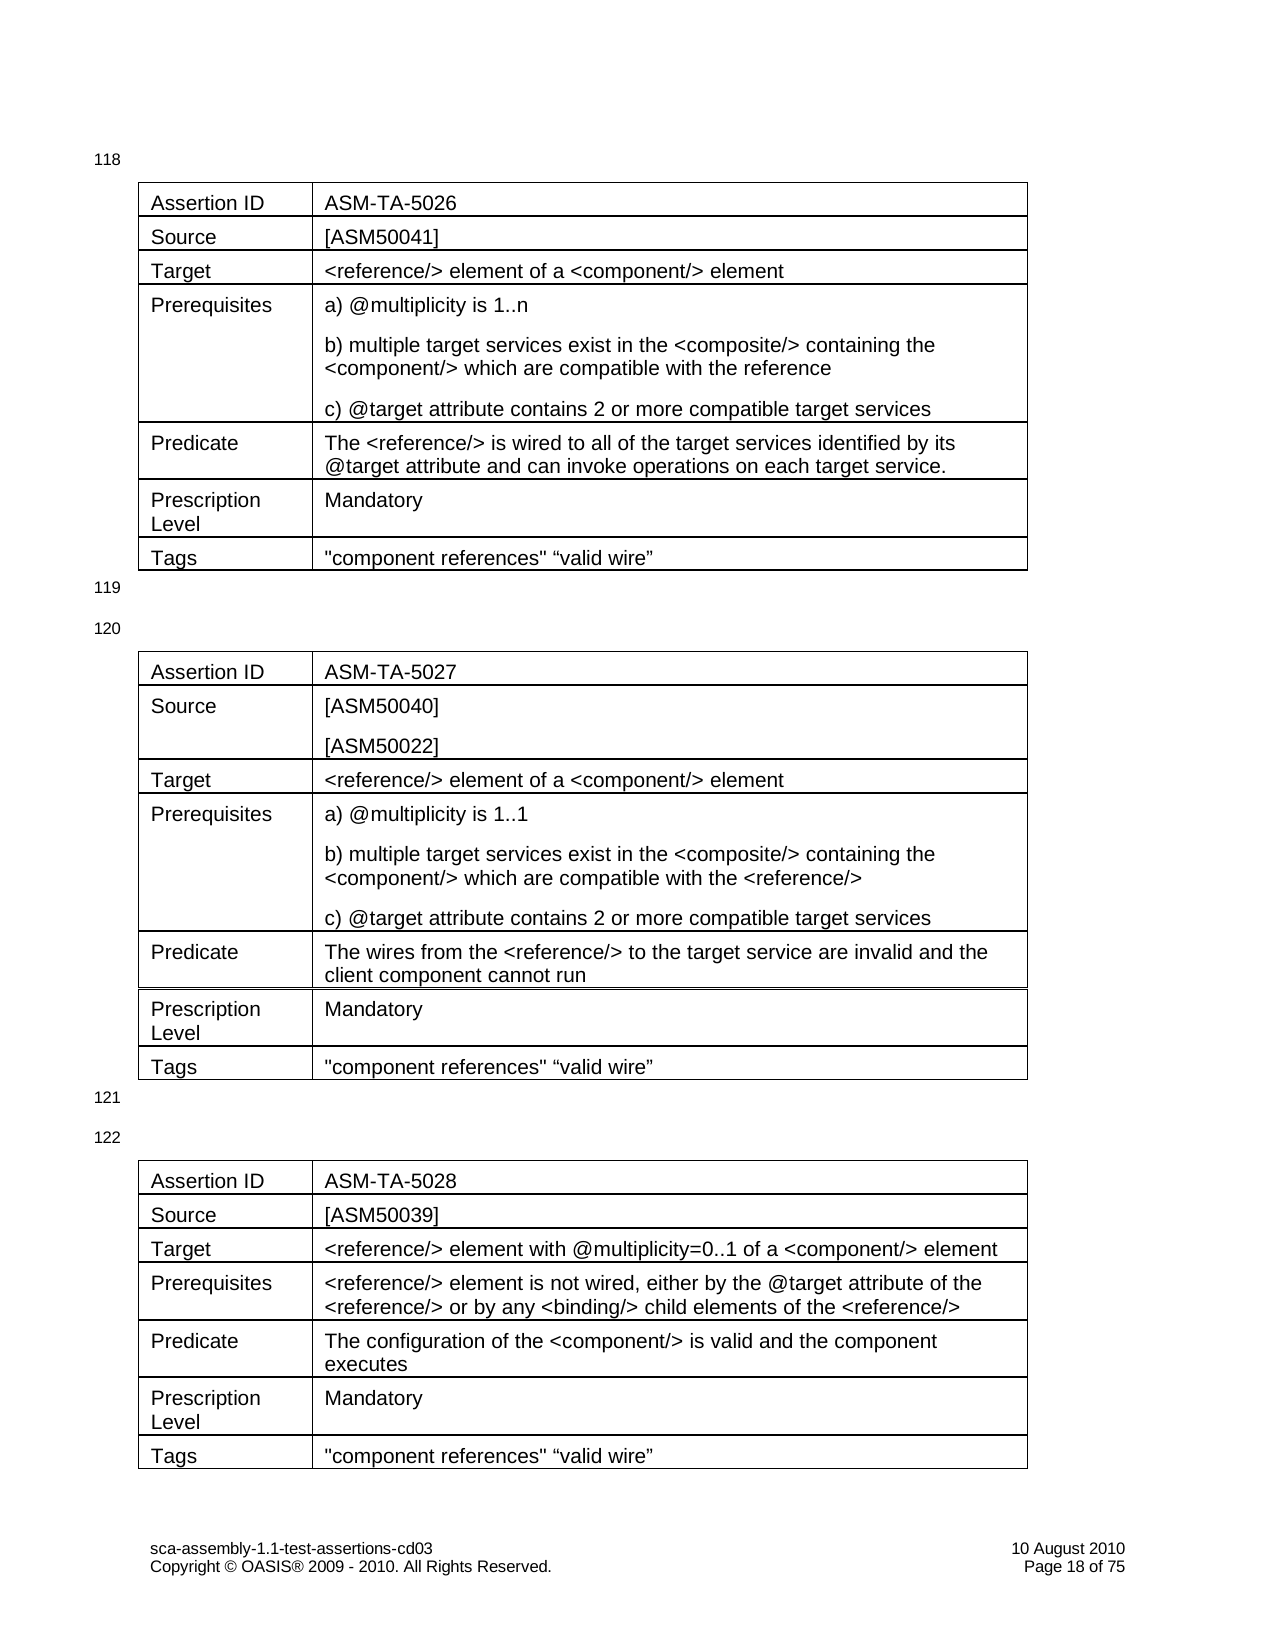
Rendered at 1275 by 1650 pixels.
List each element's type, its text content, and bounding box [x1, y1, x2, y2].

table_cell Source [139, 217, 312, 249]
table_header ASM-TA-5026 [313, 183, 1027, 215]
table_cell Target [139, 760, 312, 792]
table_header Assertion ID [139, 183, 312, 215]
table_cell <reference/> element is not wired, either by the @target attribute of the <reference/> or by any <binding/> child elements of the <reference/> [313, 1263, 1027, 1319]
table_cell Target [139, 1229, 312, 1261]
table_header ASM-TA-5027 [313, 652, 1027, 684]
table_cell Mandatory [313, 480, 1027, 536]
table_cell Mandatory [313, 990, 1027, 1045]
table_cell Predicate [139, 1321, 312, 1376]
table_cell a) @multiplicity is 1..n b) multiple target services exist in the <composite/> containing the <component/> which are compatible with the reference c) @target attribute contains 2 or more compatible target services [313, 285, 1027, 421]
table_cell Predicate [139, 423, 312, 478]
table_header Assertion ID [139, 652, 312, 684]
table_cell Source [139, 686, 312, 758]
table_cell Target [139, 251, 312, 283]
table_cell The configuration of the <component/> is valid and the component executes [313, 1321, 1027, 1376]
table_cell Prescription Level [139, 480, 312, 536]
table_header ASM-TA-5028 [313, 1161, 1027, 1193]
table_cell <reference/> element of a <component/> element [313, 251, 1027, 283]
table_cell "component references" “valid wire” [313, 1436, 1027, 1468]
table_cell Tags [139, 1047, 312, 1079]
table_cell Prerequisites [139, 794, 312, 930]
table_cell The wires from the <reference/> to the target service are invalid and the client component cannot run [313, 932, 1027, 987]
table_cell "component references" “valid wire” [313, 1047, 1027, 1079]
table_cell <reference/> element of a <component/> element [313, 760, 1027, 792]
table_cell a) @multiplicity is 1..1 b) multiple target services exist in the <composite/> containing the <component/> which are compatible with the <reference/> c) @target attribute contains 2 or more compatible target services [313, 794, 1027, 930]
table_cell Tags [139, 538, 312, 569]
table_cell The <reference/> is wired to all of the target services identified by its @target attribute and can invoke operations on each target service. [313, 423, 1027, 478]
table_cell Prerequisites [139, 1263, 312, 1319]
table_cell Prescription Level [139, 990, 312, 1045]
table_cell [ASM50041] [313, 217, 1027, 249]
table_cell Prerequisites [139, 285, 312, 421]
table_cell Tags [139, 1436, 312, 1468]
table_cell <reference/> element with @multiplicity=0..1 of a <component/> element [313, 1229, 1027, 1261]
table_cell "component references" “valid wire” [313, 538, 1027, 569]
table_cell [ASM50040] [ASM50022] [313, 686, 1027, 758]
table_cell Predicate [139, 932, 312, 987]
table_cell Mandatory [313, 1378, 1027, 1434]
table_cell Prescription Level [139, 1378, 312, 1434]
table_cell [ASM50039] [313, 1195, 1027, 1227]
table_cell Source [139, 1195, 312, 1227]
table_header Assertion ID [139, 1161, 312, 1193]
